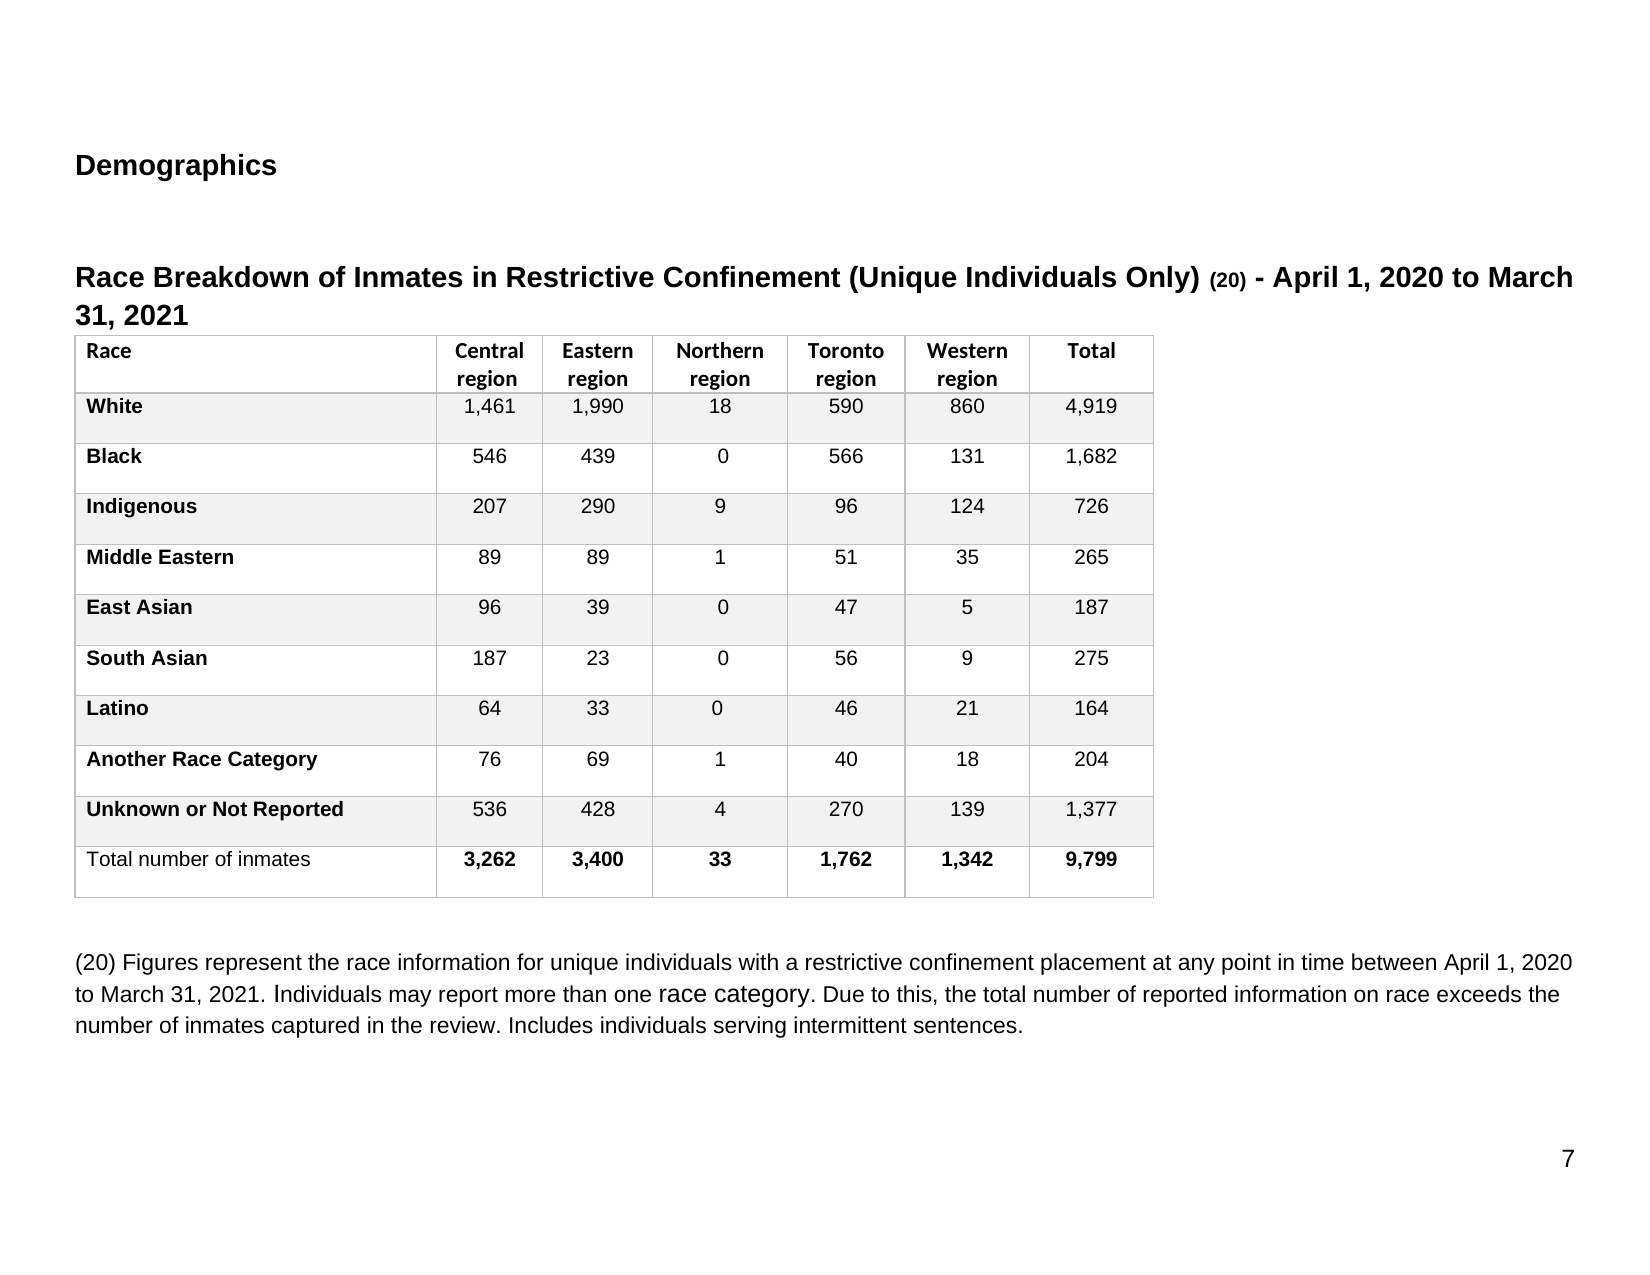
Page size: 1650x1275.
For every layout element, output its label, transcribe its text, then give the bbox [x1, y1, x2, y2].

table_cell 726 [1030, 494, 1153, 544]
table_cell 46 [788, 696, 904, 745]
table_cell 1,762 [788, 847, 904, 897]
table_cell 96 [437, 595, 542, 644]
table_cell Latino [76, 696, 436, 745]
table_cell 3,262 [437, 847, 542, 897]
table_cell 5 [906, 595, 1029, 644]
table_cell 4,919 [1030, 394, 1153, 443]
table_cell 18 [906, 746, 1029, 796]
table_cell 3,400 [543, 847, 652, 897]
table_cell South Asian [76, 646, 436, 695]
subtitle Demographics [75, 148, 1575, 182]
table_cell 56 [788, 646, 904, 695]
table_cell 0 [653, 595, 787, 644]
table_header Western region [906, 336, 1029, 392]
table_cell 164 [1030, 696, 1153, 745]
table_header Central region [437, 336, 542, 392]
table_cell Total number of inmates [76, 847, 436, 897]
text (20) Figures represent the race information for unique individuals with a restrictive confinement placement at any point in time between April 1, 2020 to March 31, 2021. Individuals may report more than one race category. Due to this, the total number of reported information on race exceeds the number of inmates captured in the review. Includes individuals serving intermittent sentences. [75, 949, 1575, 1038]
table_cell 35 [906, 545, 1029, 594]
table_cell Middle Eastern [76, 545, 436, 594]
table_cell 89 [543, 545, 652, 594]
table_cell 0 [653, 646, 787, 695]
table_cell 290 [543, 494, 652, 544]
table_header Toronto region [788, 336, 904, 392]
table_cell 124 [906, 494, 1029, 544]
table_cell 47 [788, 595, 904, 644]
table_cell White [76, 394, 436, 443]
table_cell 187 [1030, 595, 1153, 644]
table_cell 428 [543, 797, 652, 846]
table_cell 546 [437, 444, 542, 493]
table_cell 1,342 [906, 847, 1029, 897]
table_cell 566 [788, 444, 904, 493]
table_cell 860 [906, 394, 1029, 443]
table_cell East Asian [76, 595, 436, 644]
subtitle Race Breakdown of Inmates in Restrictive Confinement (Unique Individuals Only) (20) - April 1, 2020 to March 31, 2021 [75, 260, 1575, 331]
table_cell 1,682 [1030, 444, 1153, 493]
table_header Race [76, 336, 436, 392]
table_cell 270 [788, 797, 904, 846]
table_cell 207 [437, 494, 542, 544]
table_cell 275 [1030, 646, 1153, 695]
table_cell 69 [543, 746, 652, 796]
table_cell 76 [437, 746, 542, 796]
table_header Northern region [653, 336, 787, 392]
table_cell 33 [543, 696, 652, 745]
table_cell 9,799 [1030, 847, 1153, 897]
table_cell 89 [437, 545, 542, 594]
table_cell 1,377 [1030, 797, 1153, 846]
table_cell 39 [543, 595, 652, 644]
table_cell 0 [653, 444, 787, 493]
table_cell 9 [906, 646, 1029, 695]
table_cell 0 [653, 696, 787, 745]
table_cell 131 [906, 444, 1029, 493]
table_cell 1,461 [437, 394, 542, 443]
table_header Total [1030, 336, 1153, 392]
table_cell 64 [437, 696, 542, 745]
table_cell 21 [906, 696, 1029, 745]
table_cell 33 [653, 847, 787, 897]
table_cell 1 [653, 545, 787, 594]
table_cell 51 [788, 545, 904, 594]
table_cell 1,990 [543, 394, 652, 443]
table_cell 23 [543, 646, 652, 695]
table_cell 40 [788, 746, 904, 796]
table_cell Indigenous [76, 494, 436, 544]
table_header Eastern region [543, 336, 652, 392]
table_cell 1 [653, 746, 787, 796]
table_cell 9 [653, 494, 787, 544]
table_cell 536 [437, 797, 542, 846]
table_cell 439 [543, 444, 652, 493]
table_cell Another Race Category [76, 746, 436, 796]
table_cell 18 [653, 394, 787, 443]
table_cell Unknown or Not Reported [76, 797, 436, 846]
table_cell 139 [906, 797, 1029, 846]
table_cell 590 [788, 394, 904, 443]
table_cell 96 [788, 494, 904, 544]
table_cell 265 [1030, 545, 1153, 594]
table_cell Black [76, 444, 436, 493]
table_cell 4 [653, 797, 787, 846]
table_cell 187 [437, 646, 542, 695]
table_cell 204 [1030, 746, 1153, 796]
